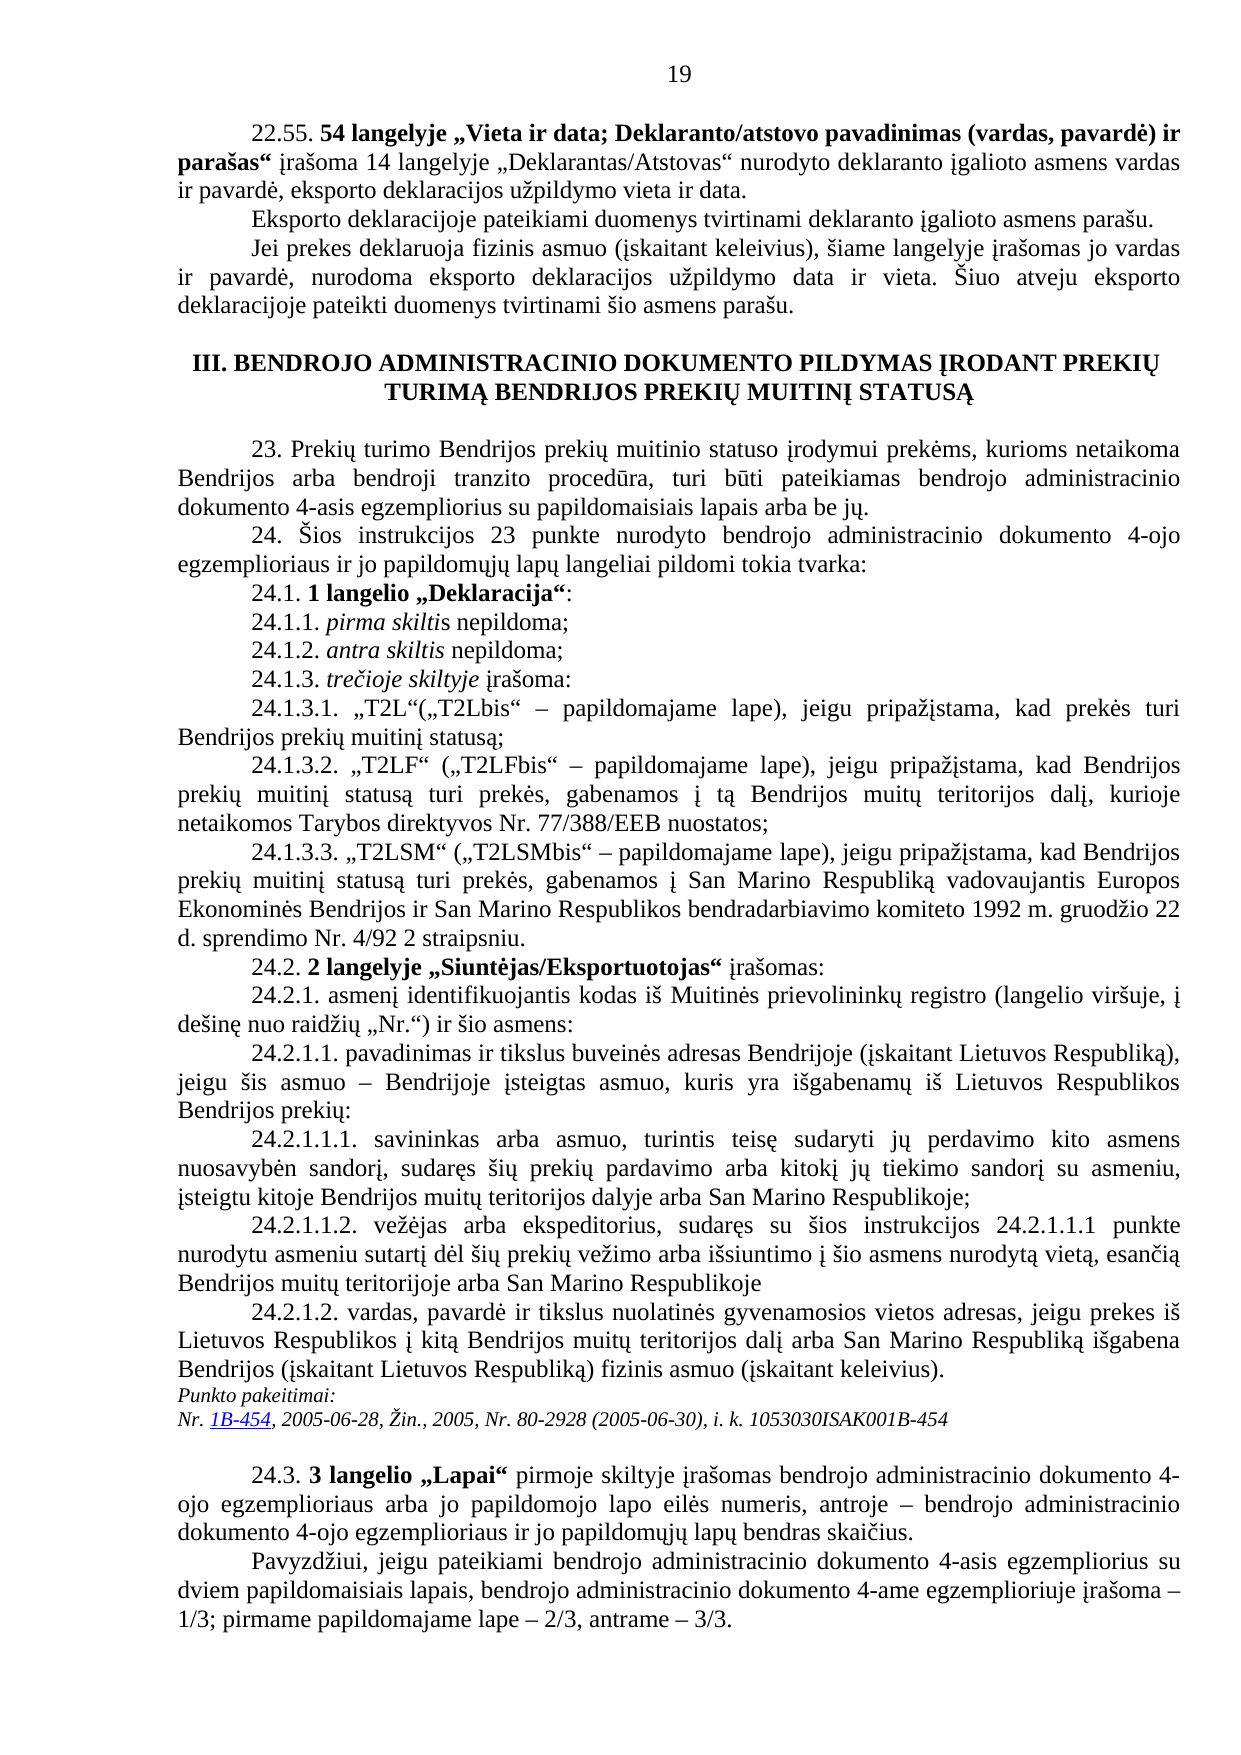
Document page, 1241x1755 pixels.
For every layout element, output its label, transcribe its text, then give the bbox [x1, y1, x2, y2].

text 24.2.1.2. vardas, pavardė ir tikslus nuolatinės gyvenamosios vietos adresas, jeigu prekes iš Lietuvos Respublikos į kitą Bendrijos muitų teritorijos dalį arba San Marino Respubliką išgabena Bendrijos (įskaitant Lietuvos Respubliką) fizinis asmuo (įskaitant keleivius). [177, 1297, 1181, 1383]
text 24.1.1. pirma skiltis nepildoma; [177, 607, 1181, 636]
text 23. Prekių turimo Bendrijos prekių muitinio statuso įrodymui prekėms, kurioms netaikoma Bendrijos arba bendroji tranzito procedūra, turi būti pateikiamas bendrojo administracinio dokumento 4-asis egzempliorius su papildomaisiais lapais arba be jų. [177, 434, 1181, 521]
text Pavyzdžiui, jeigu pateikiami bendrojo administracinio dokumento 4-asis egzempliorius su dviem papildomaisiais lapais, bendrojo administracinio dokumento 4-ame egzemplioriuje įrašoma – 1/3; pirmame papildomajame lape – 2/3, antrame – 3/3. [177, 1546, 1181, 1632]
text 24. Šios instrukcijos 23 punkte nurodyto bendrojo administracinio dokumento 4-ojo egzemplioriaus ir jo papildomųjų lapų langeliai pildomi tokia tvarka: [177, 521, 1181, 578]
text 24.1. 1 langelio „Deklaracija“: [177, 578, 1181, 607]
text TURIMĄ BENDRIJOS PREKIŲ MUITINĮ STATUSĄ [177, 377, 1181, 406]
text 24.2.1. asmenį identifikuojantis kodas iš Muitinės prievolininkų registro (langelio viršuje, į dešinę nuo raidžių „Nr.“) ir šio asmens: [177, 981, 1181, 1038]
text 24.2.1.1.2. vežėjas arba ekspeditorius, sudaręs su šios instrukcijos 24.2.1.1.1 punkte nurodytu asmeniu sutartį dėl šių prekių vežimo arba išsiuntimo į šio asmens nurodytą vietą, esančią Bendrijos muitų teritorijoje arba San Marino Respublikoje [177, 1211, 1181, 1297]
text 24.3. 3 langelio „Lapai“ pirmoje skiltyje įrašomas bendrojo administracinio dokumento 4-ojo egzemplioriaus arba jo papildomojo lapo eilės numeris, antroje – bendrojo administracinio dokumento 4-ojo egzemplioriaus ir jo papildomųjų lapų bendras skaičius. [177, 1460, 1181, 1546]
text 24.1.3.1. „T2L“(„T2Lbis“ – papildomajame lape), jeigu pripažįstama, kad prekės turi Bendrijos prekių muitinį statusą; [177, 693, 1181, 751]
text Nr. 1B-454, 2005-06-28, Žin., 2005, Nr. 80-2928 (2005-06-30), i. k. 1053030ISAK001B-454 [177, 1407, 1181, 1431]
text Punkto pakeitimai: [177, 1383, 1181, 1407]
text Jei prekes deklaruoja fizinis asmuo (įskaitant keleivius), šiame langelyje įrašomas jo vardas ir pavardė, nurodoma eksporto deklaracijos užpildymo data ir vieta. Šiuo atveju eksporto deklaracijoje pateikti duomenys tvirtinami šio asmens parašu. [177, 233, 1181, 319]
text 24.1.2. antra skiltis nepildoma; [177, 636, 1181, 664]
text III. BENDROJO ADMINISTRACINIO DOKUMENTO PILDYMAS ĮRODANT PREKIŲ [177, 348, 1181, 377]
text 24.2.1.1. pavadinimas ir tikslus buveinės adresas Bendrijoje (įskaitant Lietuvos Respubliką), jeigu šis asmuo – Bendrijoje įsteigtas asmuo, kuris yra išgabenamų iš Lietuvos Respublikos Bendrijos prekių: [177, 1038, 1181, 1124]
text 24.2.1.1.1. savininkas arba asmuo, turintis teisę sudaryti jų perdavimo kito asmens nuosavybėn sandorį, sudaręs šių prekių pardavimo arba kitokį jų tiekimo sandorį su asmeniu, įsteigtu kitoje Bendrijos muitų teritorijos dalyje arba San Marino Respublikoje; [177, 1124, 1181, 1211]
text 24.1.3. trečioje skiltyje įrašoma: [177, 664, 1181, 693]
text 24.2. 2 langelyje „Siuntėjas/Eksportuotojas“ įrašomas: [177, 952, 1181, 981]
text 24.1.3.3. „T2LSM“ („T2LSMbis“ – papildomajame lape), jeigu pripažįstama, kad Bendrijos prekių muitinį statusą turi prekės, gabenamos į San Marino Respubliką vadovaujantis Europos Ekonominės Bendrijos ir San Marino Respublikos bendradarbiavimo komiteto 1992 m. gruodžio 22 d. sprendimo Nr. 4/92 2 straipsniu. [177, 837, 1181, 952]
text Eksporto deklaracijoje pateikiami duomenys tvirtinami deklaranto įgalioto asmens parašu. [177, 204, 1181, 233]
text 24.1.3.2. „T2LF“ („T2LFbis“ – papildomajame lape), jeigu pripažįstama, kad Bendrijos prekių muitinį statusą turi prekės, gabenamos į tą Bendrijos muitų teritorijos dalį, kurioje netaikomos Tarybos direktyvos Nr. 77/388/EEB nuostatos; [177, 751, 1181, 837]
text 22.55. 54 langelyje „Vieta ir data; Deklaranto/atstovo pavadinimas (vardas, pavardė) ir parašas“ įrašoma 14 langelyje „Deklarantas/Atstovas“ nurodyto deklaranto įgalioto asmens vardas ir pavardė, eksporto deklaracijos užpildymo vieta ir data. [177, 118, 1181, 204]
